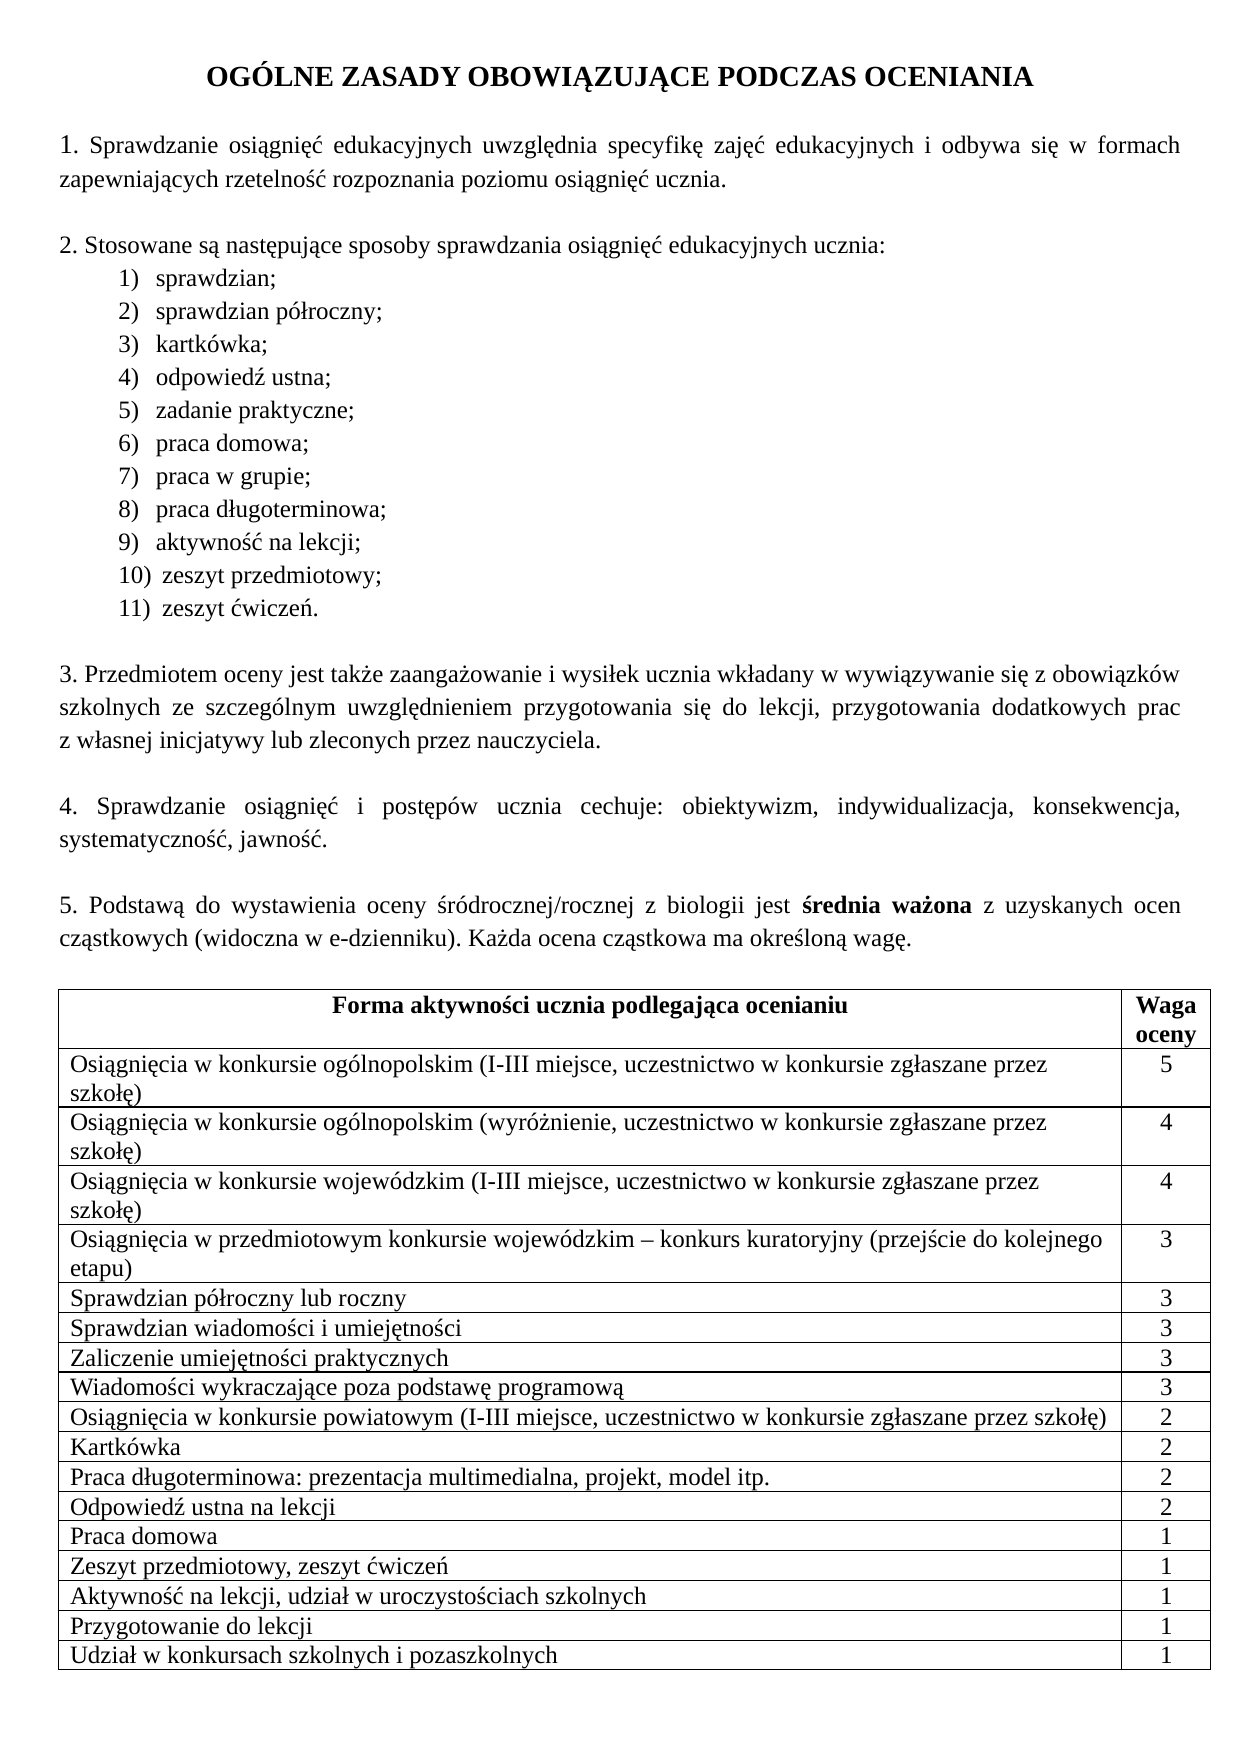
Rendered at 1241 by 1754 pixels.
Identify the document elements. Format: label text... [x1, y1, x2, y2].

list zeszyt ćwiczeń. [118, 593, 1181, 622]
list zeszyt przedmiotowy; [118, 560, 1181, 589]
list sprawdzian półroczny; [118, 296, 1181, 324]
table_cell 3 [1122, 1283, 1210, 1312]
table_cell Kartkówka [59, 1432, 1121, 1461]
table_cell 4 [1122, 1166, 1210, 1223]
table_cell 1 [1122, 1611, 1210, 1639]
table_header Waga oceny [1122, 990, 1210, 1048]
table_cell 1 [1122, 1521, 1210, 1550]
table_cell 3 [1122, 1313, 1210, 1342]
table_cell Sprawdzian wiadomości i umiejętności [59, 1313, 1121, 1342]
table_cell Osiągnięcia w konkursie wojewódzkim (I-III miejsce, uczestnictwo w konkursie zgłaszane przez szkołę) [59, 1166, 1121, 1223]
table_header Forma aktywności ucznia podlegająca ocenianiu [59, 990, 1121, 1048]
list praca w grupie; [118, 461, 1181, 490]
table_cell Praca długoterminowa: prezentacja multimedialna, projekt, model itp. [59, 1462, 1121, 1491]
table_cell 1 [1122, 1581, 1210, 1610]
text OGÓLNE ZASADY OBOWIĄZUJĄCE PODCZAS OCENIANIA [59, 59, 1181, 93]
table_cell 3 [1122, 1373, 1210, 1401]
table_cell 3 [1122, 1343, 1210, 1371]
table_cell 2 [1122, 1402, 1210, 1431]
table_cell 2 [1122, 1492, 1210, 1520]
table_cell 5 [1122, 1049, 1210, 1106]
list praca domowa; [118, 428, 1181, 457]
list sprawdzian; [118, 263, 1181, 292]
table_cell Wiadomości wykraczające poza podstawę programową [59, 1373, 1121, 1401]
table_cell 3 [1122, 1225, 1210, 1282]
table_cell Osiągnięcia w konkursie ogólnopolskim (wyróżnienie, uczestnictwo w konkursie zgłaszane przez szkołę) [59, 1108, 1121, 1165]
table_cell Praca domowa [59, 1521, 1121, 1550]
text 3. Przedmiotem oceny jest także zaangażowanie i wysiłek ucznia wkładany w wywiązywanie się z obowiązków szkolnych ze szczególnym uwzględnieniem przygotowania się do lekcji, przygotowania dodatkowych prac z własnej inicjatywy lub zleconych przez nauczyciela. [59, 659, 1181, 754]
text 1. Sprawdzanie osiągnięć edukacyjnych uwzględnia specyfikę zajęć edukacyjnych i odbywa się w formach zapewniających rzetelność rozpoznania poziomu osiągnięć ucznia. [59, 128, 1181, 192]
table_cell Odpowiedź ustna na lekcji [59, 1492, 1121, 1520]
list kartkówka; [118, 329, 1181, 358]
text 2. Stosowane są następujące sposoby sprawdzania osiągnięć edukacyjnych ucznia: [59, 230, 1181, 258]
table_cell Zaliczenie umiejętności praktycznych [59, 1343, 1121, 1371]
table_cell Osiągnięcia w konkursie powiatowym (I-III miejsce, uczestnictwo w konkursie zgłaszane przez szkołę) [59, 1402, 1121, 1431]
table_cell Zeszyt przedmiotowy, zeszyt ćwiczeń [59, 1551, 1121, 1580]
table_cell Osiągnięcia w przedmiotowym konkursie wojewódzkim – konkurs kuratoryjny (przejście do kolejnego etapu) [59, 1225, 1121, 1282]
list praca długoterminowa; [118, 494, 1181, 523]
table_cell 2 [1122, 1432, 1210, 1461]
table_cell Sprawdzian półroczny lub roczny [59, 1283, 1121, 1312]
table_cell 1 [1122, 1641, 1210, 1669]
table_cell Udział w konkursach szkolnych i pozaszkolnych [59, 1641, 1121, 1669]
table_cell Aktywność na lekcji, udział w uroczystościach szkolnych [59, 1581, 1121, 1610]
table_cell Osiągnięcia w konkursie ogólnopolskim (I-III miejsce, uczestnictwo w konkursie zgłaszane przez szkołę) [59, 1049, 1121, 1106]
table_cell 4 [1122, 1108, 1210, 1165]
list aktywność na lekcji; [118, 527, 1181, 556]
table_cell 2 [1122, 1462, 1210, 1491]
list odpowiedź ustna; [118, 362, 1181, 391]
text 5. Podstawą do wystawienia oceny śródrocznej/rocznej z biologii jest średnia ważona z uzyskanych ocen cząstkowych (widoczna w e-dzienniku). Każda ocena cząstkowa ma określoną wagę. [59, 890, 1181, 952]
text 4. Sprawdzanie osiągnięć i postępów ucznia cechuje: obiektywizm, indywidualizacja, konsekwencja, systematyczność, jawność. [59, 791, 1181, 853]
table_cell Przygotowanie do lekcji [59, 1611, 1121, 1639]
table_cell 1 [1122, 1551, 1210, 1580]
list zadanie praktyczne; [118, 395, 1181, 424]
